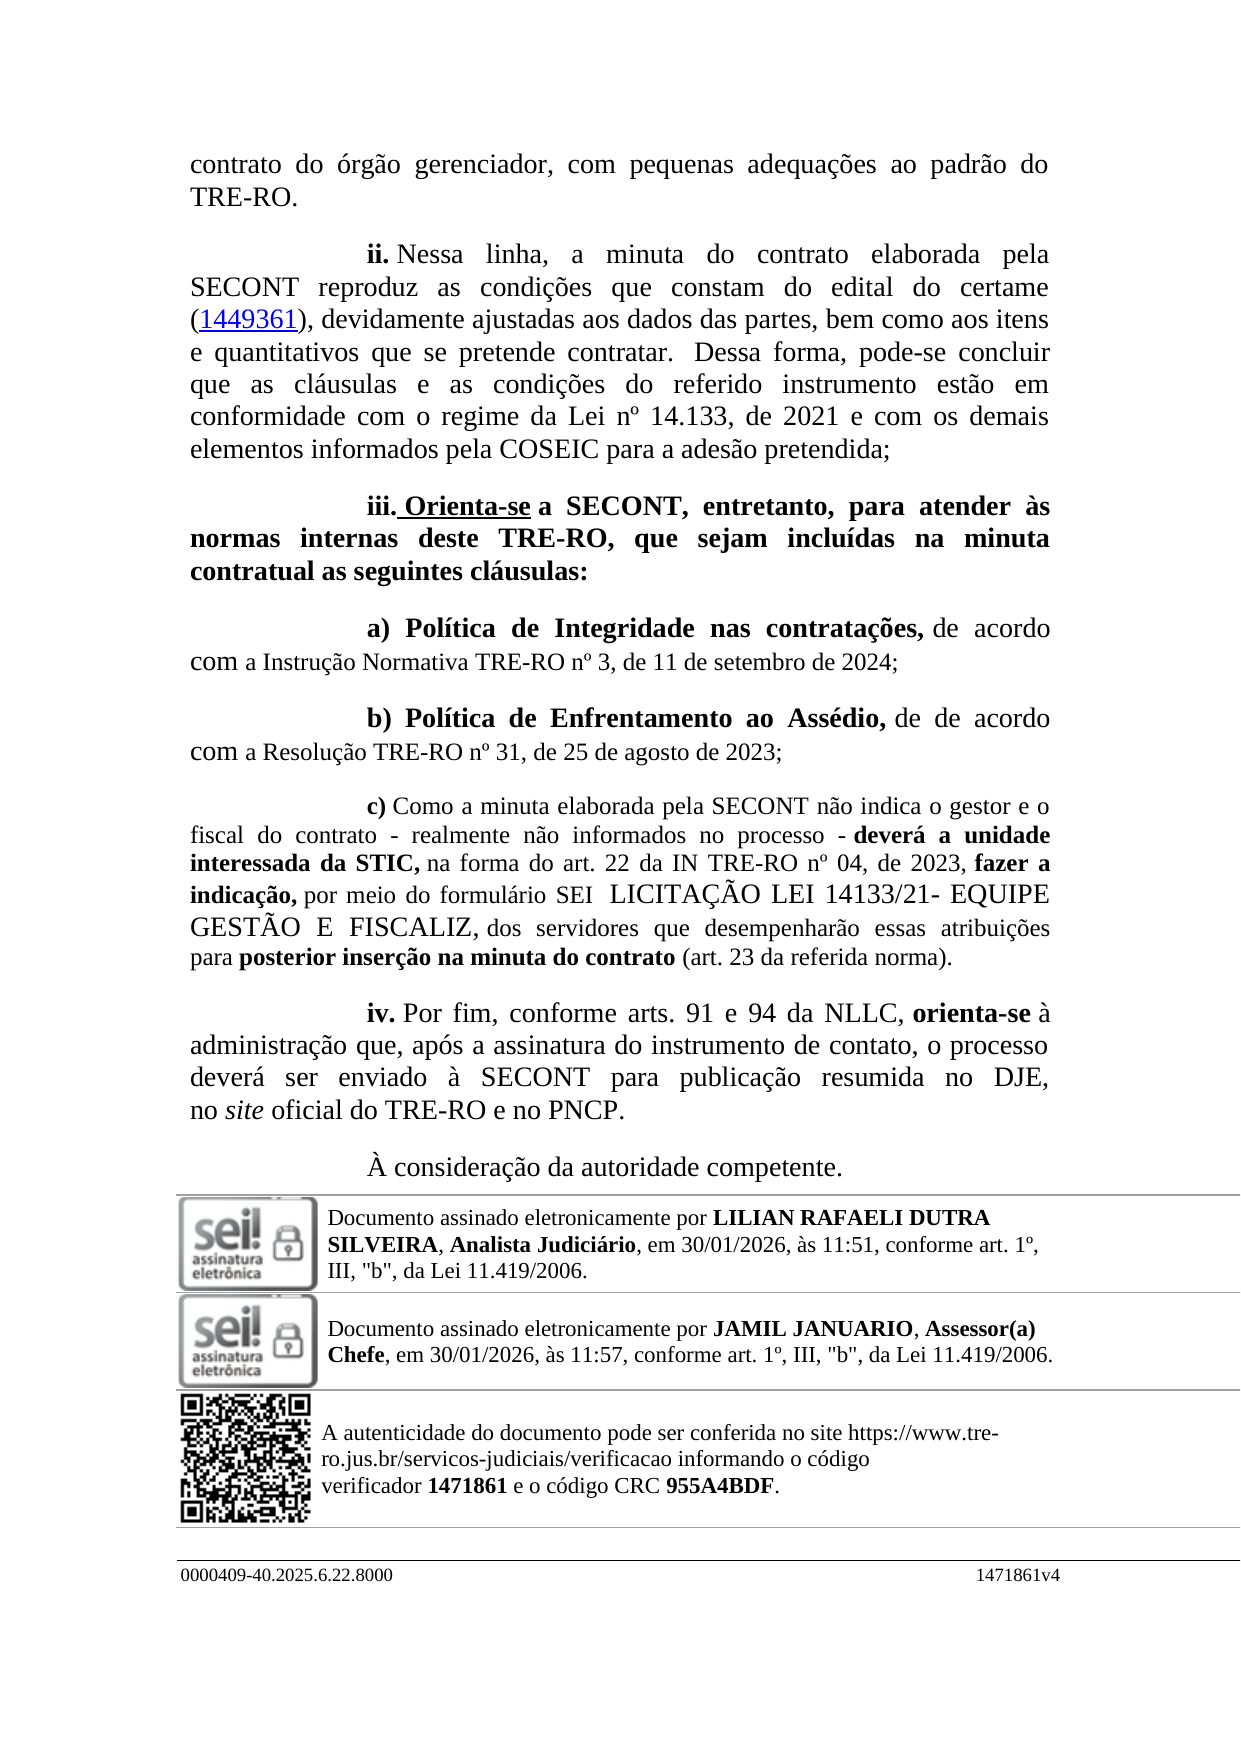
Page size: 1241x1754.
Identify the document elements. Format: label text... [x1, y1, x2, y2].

table_header [177, 1196, 326, 1292]
table_header [177, 1293, 326, 1389]
table_header [177, 1391, 319, 1527]
text iv. Por fim, conforme arts. 91 e 94 da NLLC, orienta-se à administração que, após a assinatura do instrumento de contato, o processo deverá ser enviado à SECONT para publicação resumida no DJE, no site oficial do TRE-RO e no PNCP. [190, 996, 1051, 1125]
text ii. Nessa linha, a minuta do contrato elaborada pela SECONT reproduz as condições que constam do edital do certame (1449361), devidamente ajustadas aos dados das partes, bem como aos itens e quantitativos que se pretende contratar. Dessa forma, pode-se concluir que as cláusulas e as condições do referido instrumento estão em conformidade com o regime da Lei nº 14.133, de 2021 e com os demais elementos informados pela COSEIC para a adesão pretendida; [190, 237, 1051, 464]
text b) Política de Enfrentamento ao Assédio, de de acordo com a Resolução TRE-RO nº 31, de 25 de agosto de 2023; [190, 701, 1051, 766]
table_header 1471861v4 [620, 1561, 1063, 1588]
table_header Documento assinado eletronicamente por LILIAN RAFAELI DUTRA SILVEIRA, Analista Judiciário, em 30/01/2026, às 11:51, conforme art. 1º, III, "b", da Lei 11.419/2006. [326, 1196, 1063, 1292]
text iii. Orienta-se a SECONT, entretanto, para atender às normas internas deste TRE-RO, que sejam incluídas na minuta contratual as seguintes cláusulas: [190, 489, 1051, 586]
table_header A autenticidade do documento pode ser conferida no site https://www.tre-ro.jus.br/servicos-judiciais/verificacao informando o código verificador 1471861 e o código CRC 955A4BDF. [319, 1391, 1063, 1527]
text À consideração da autoridade competente. [190, 1150, 1051, 1183]
table_header Documento assinado eletronicamente por JAMIL JANUARIO, Assessor(a) Chefe, em 30/01/2026, às 11:57, conforme art. 1º, III, "b", da Lei 11.419/2006. [326, 1293, 1063, 1389]
text a) Política de Integridade nas contratações, de acordo com a Instrução Normativa TRE-RO nº 3, de 11 de setembro de 2024; [190, 611, 1051, 676]
text contrato do órgão gerenciador, com pequenas adequações ao padrão do TRE-RO. [190, 148, 1051, 212]
text c) Como a minuta elaborada pela SECONT não indica o gestor e o fiscal do contrato - realmente não informados no processo - deverá a unidade interessada da STIC, na forma do art. 22 da IN TRE-RO nº 04, de 2023, fazer a indicação, por meio do formulário SEI LICITAÇÃO LEI 14133/21- EQUIPE GESTÃO E FISCALIZ, dos servidores que desempenharão essas atribuições para posterior inserção na minuta do contrato (art. 23 da referida norma). [190, 791, 1051, 971]
table_header 0000409-40.2025.6.22.8000 [177, 1561, 620, 1588]
